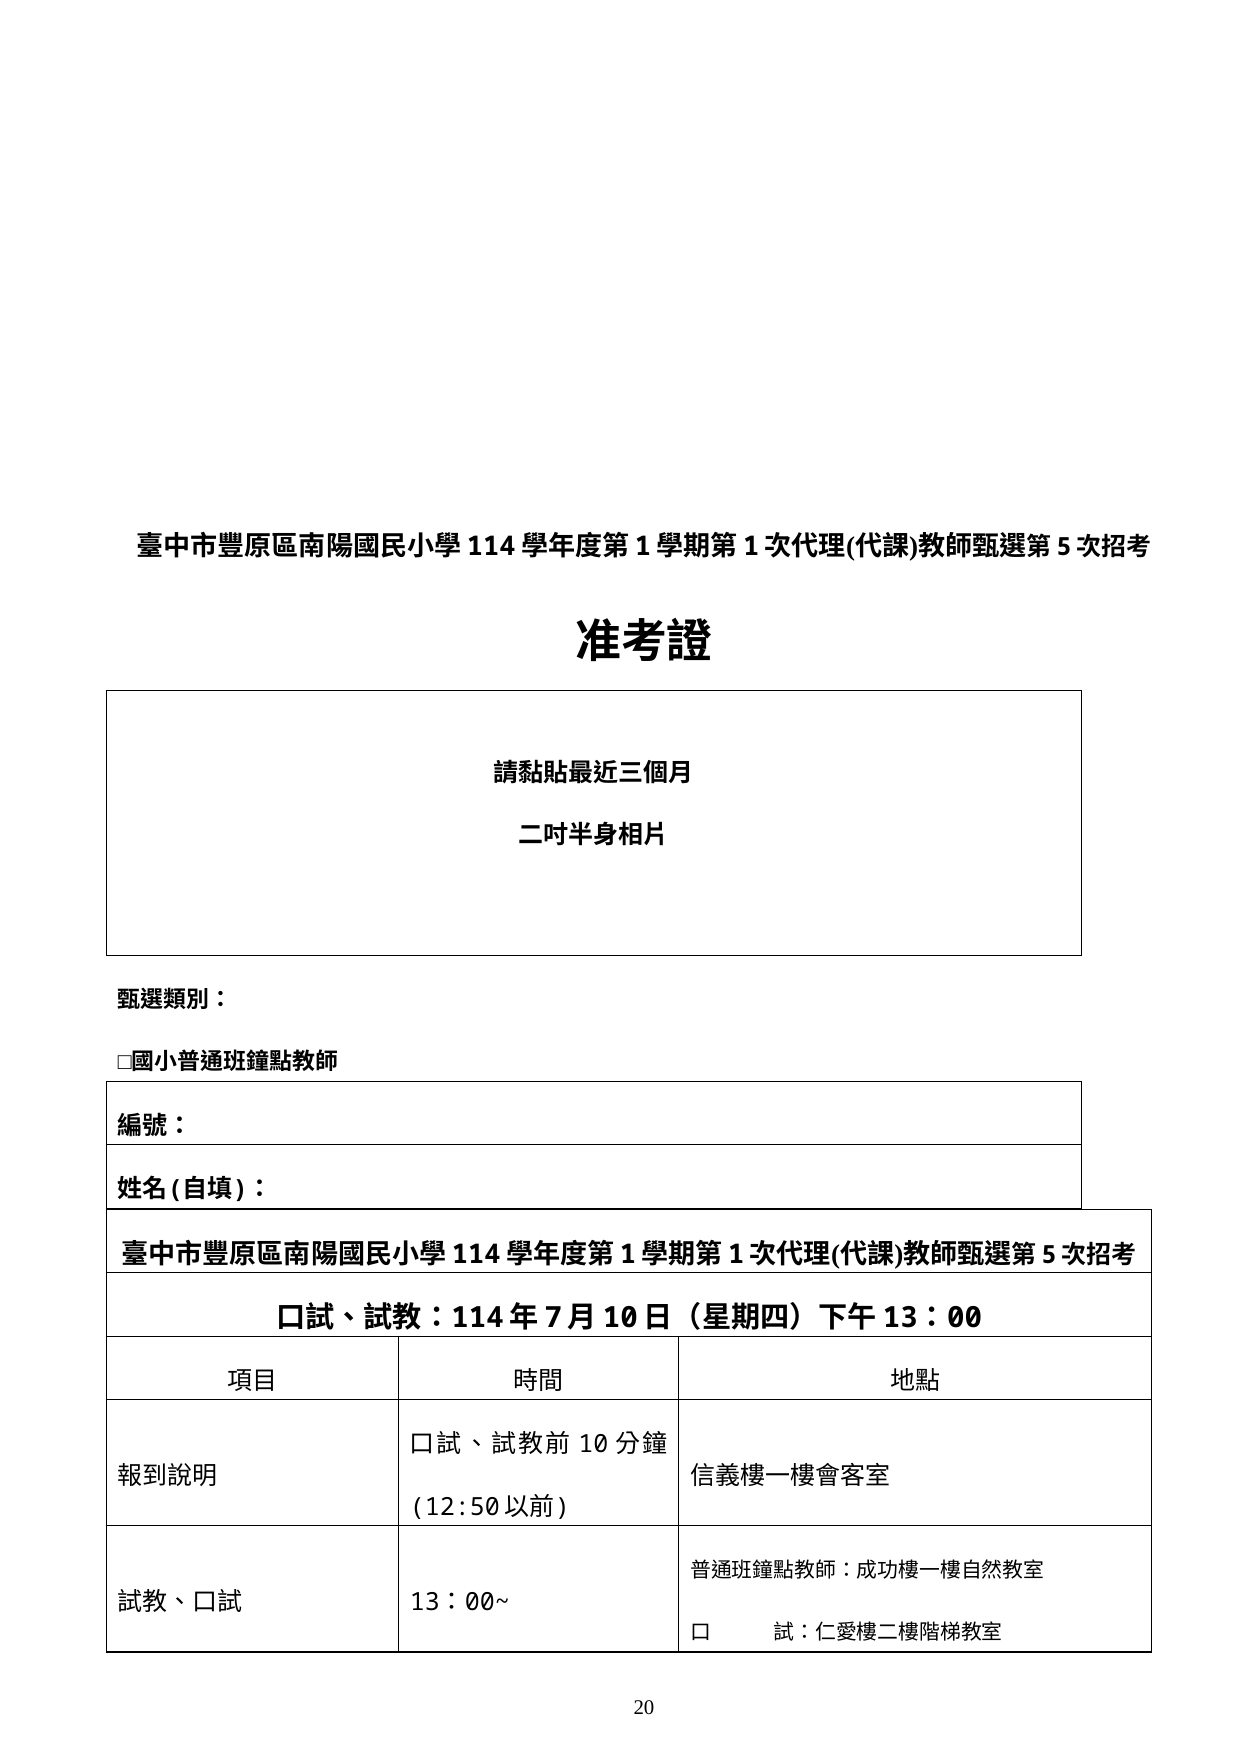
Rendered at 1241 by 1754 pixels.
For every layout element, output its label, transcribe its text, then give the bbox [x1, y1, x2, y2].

table_cell 地點 [679, 1337, 1151, 1399]
table_cell 編號： [107, 1082, 1081, 1144]
table_cell 13：00~ [399, 1526, 678, 1651]
text 臺中市豐原區南陽國民小學114學年度第1學期第1次代理(代課)教師甄選第5次招考 [106, 502, 1181, 565]
table_cell 口試、試教：114年7月10日（星期四）下午13：00 [107, 1273, 1151, 1336]
table_cell 口試、試教前10分鐘 (12:50以前) [399, 1400, 678, 1525]
table_cell 信義樓一樓會客室 [679, 1400, 1151, 1525]
table_cell 普通班鐘點教師：成功樓一樓自然教室 口 試：仁愛樓二樓階梯教室 [679, 1526, 1151, 1651]
table_header 請黏貼最近三個月 二吋半身相片 [107, 691, 1081, 954]
table_cell 時間 [399, 1337, 678, 1399]
table_cell 甄選類別： □國小普通班鐘點教師 [106, 956, 1081, 1081]
table_cell 姓名(自填)： [107, 1145, 1081, 1208]
table_cell 項目 [107, 1337, 398, 1399]
text 准考證 [106, 565, 1181, 690]
table_header 臺中市豐原區南陽國民小學114學年度第1學期第1次代理(代課)教師甄選第5次招考 [107, 1210, 1151, 1272]
table_cell 試教、口試 [107, 1526, 398, 1651]
table_cell 報到說明 [107, 1400, 398, 1525]
